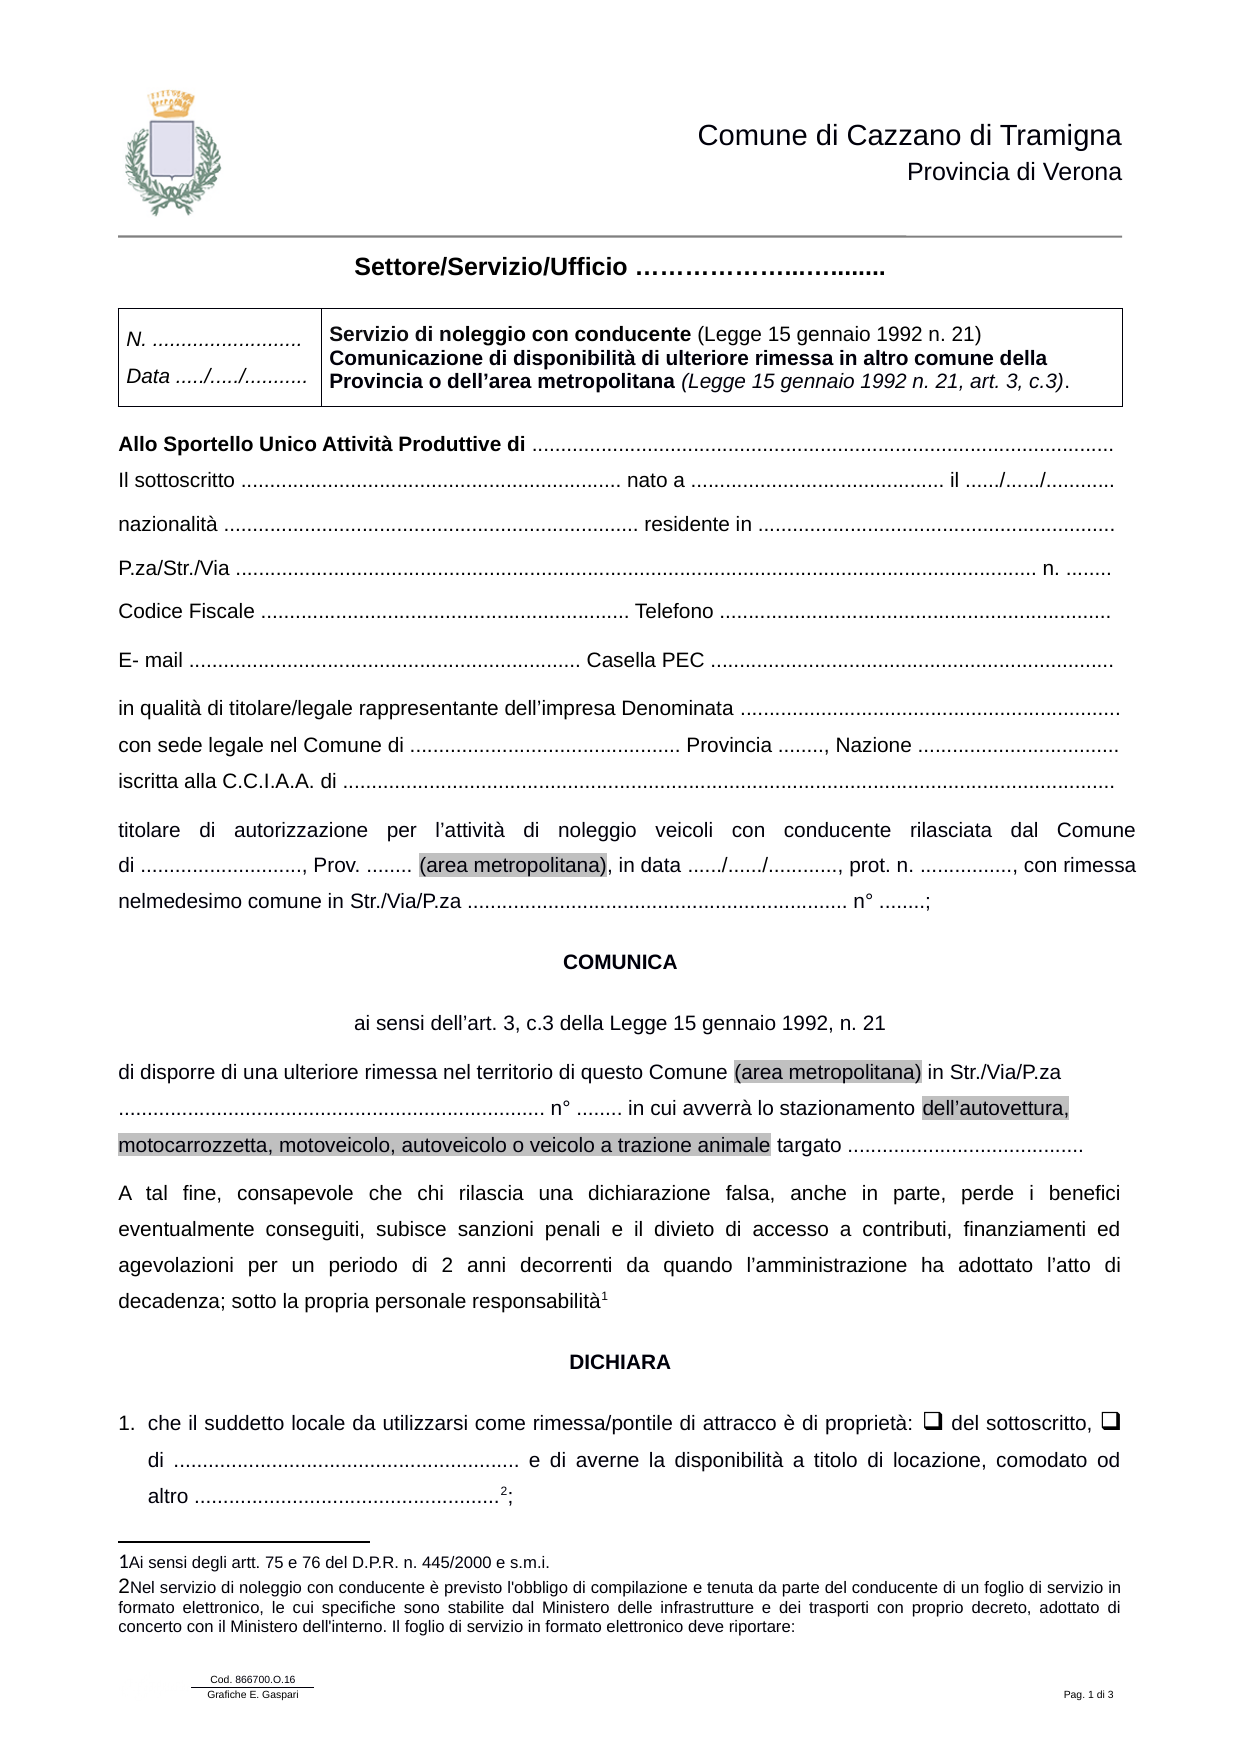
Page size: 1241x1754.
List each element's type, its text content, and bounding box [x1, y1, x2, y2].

text Comune di Cazzano di Tramigna [224, 118, 1122, 152]
text COMUNICA [118, 950, 1122, 974]
text ai sensi dell’art. 3, c.3 della Legge 15 gennaio 1992, n. 21 [118, 1011, 1122, 1035]
text E- mail .................................................................... Casella PEC ...................................................................... [118, 648, 1122, 672]
text Ai sensi degli artt. 75 e 76 del D.P.R. n. 445/2000 e s.m.i. [118, 1548, 1122, 1573]
text motocarrozzetta, motoveicolo, autoveicolo o veicolo a trazione animale targato ......................................... [118, 1132, 1122, 1156]
text Allo Sportello Unico Attività Produttive di ..................................................................................................... [118, 432, 1122, 456]
text titolare di autorizzazione per l’attività di noleggio veicoli con conducente rilasciata dal Comune di ............................, Prov. ........ (area metropolitana), in data ....../....../............, prot. n. ................, con rimessa nelmedesimo comune in Str./Via/P.za .................................................................. n° ........; [118, 817, 1137, 913]
text in qualità di titolare/legale rappresentante dell’impresa Denominata .................................................................. [118, 696, 1122, 720]
table_header Servizio di noleggio con conducente (Legge 15 gennaio 1992 n. 21) Comunicazione di disponibilità di ulteriore rimessa in altro comune della Provincia o dell’area metropolitana (Legge 15 gennaio 1992 n. 21, art. 3, c.3). [322, 309, 1122, 406]
text Il sottoscritto .................................................................. nato a ............................................ il ....../....../............ [118, 468, 1122, 492]
text Codice Fiscale ................................................................ Telefono .................................................................... [118, 599, 1122, 623]
subtitle DICHIARA [118, 1350, 1122, 1374]
text .......................................................................... n° ........ in cui avverrà lo stazionamento dell’autovettura, [118, 1096, 1122, 1120]
text con sede legale nel Comune di ............................................... Provincia ........, Nazione ................................... [118, 732, 1122, 756]
text di disporre di una ulteriore rimessa nel territorio di questo Comune (area metropolitana) in Str./Via/P.za [118, 1059, 1122, 1083]
text A tal fine, consapevole che chi rilascia una dichiarazione falsa, anche in parte, perde i benefici eventualmente conseguiti, subisce sanzioni penali e il divieto di accesso a contributi, finanziamenti ed agevolazioni per un periodo di 2 anni decorrenti da quando l’amministrazione ha adottato l’atto di decadenza; sotto la propria personale responsabilità [118, 1181, 1122, 1313]
list Nel servizio di noleggio con conducente è previsto l'obbligo di compilazione e tenuta da parte del conducente di un foglio di servizio in formato elettronico, le cui specifiche sono stabilite dal Ministero delle infrastrutture e dei trasporti con proprio decreto, adottato di concerto con il Ministero dell'interno. Il foglio di servizio in formato elettronico deve riportare: [118, 1573, 1122, 1636]
text nazionalità ........................................................................ residente in .............................................................. [118, 512, 1122, 536]
text Settore/Servizio/Ufficio ………………...…........ [118, 252, 1122, 281]
picture [122, 87, 224, 219]
table_header N. .......................... Data ...../...../........... [119, 309, 321, 406]
text Provincia di Verona [224, 157, 1122, 185]
subtitle che il suddetto locale da utilizzarsi come rimessa/pontile di attracco è di proprietà:  del sottoscritto,  di ............................................................ e di averne la disponibilità a titolo di locazione, comodato od altro .....................................................; [118, 1411, 1122, 1507]
text P.za/Str./Via ........................................................................................................................................... n. ........ [118, 556, 1122, 579]
text iscritta alla C.C.I.A.A. di ...................................................................................................................................... [118, 769, 1122, 793]
